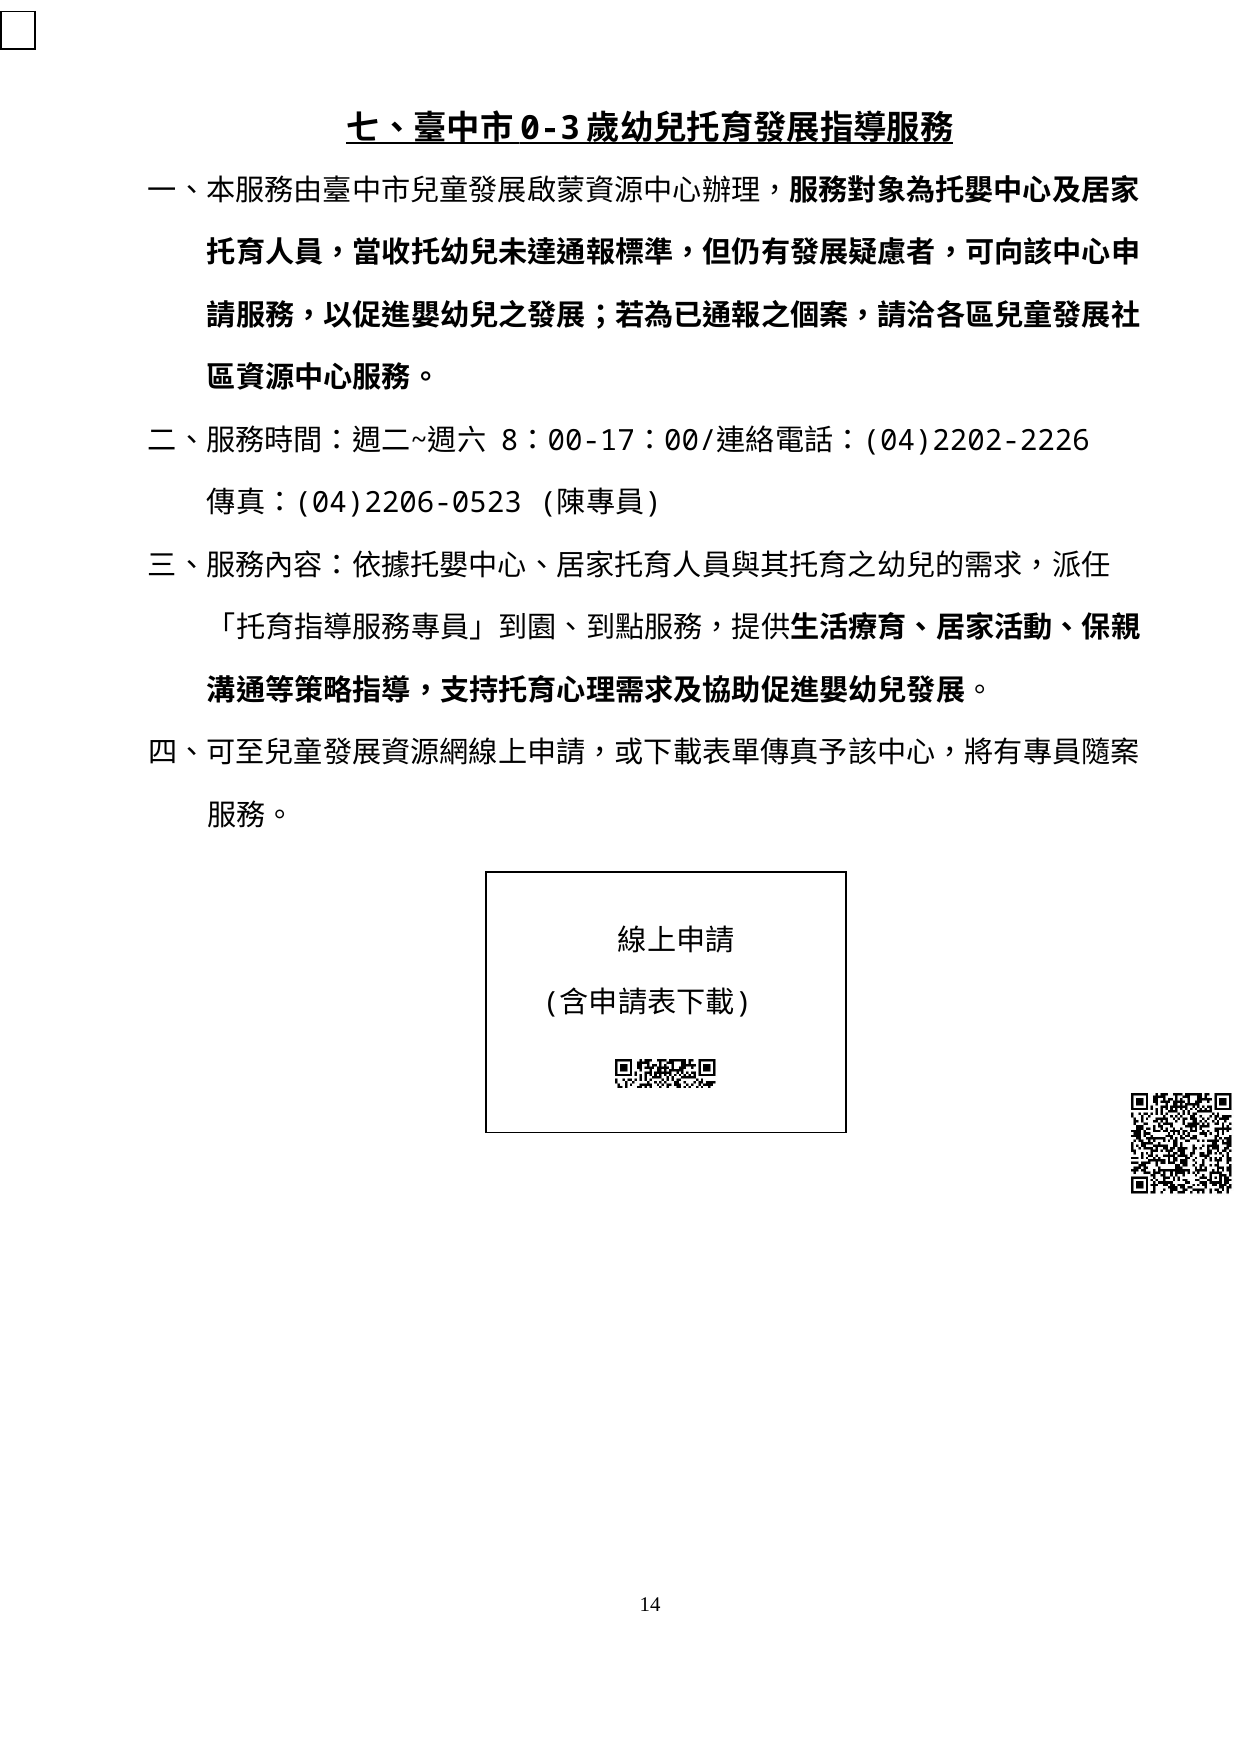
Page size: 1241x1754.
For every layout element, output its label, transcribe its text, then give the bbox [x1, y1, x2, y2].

text 四、可至兒童發展資源網線上申請，或下載表單傳真予該中心，將有專員隨案服務。 [148, 708, 1152, 833]
text [148, 896, 485, 958]
text [148, 958, 485, 1021]
text 一、本服務由臺中市兒童發展啟蒙資源中心辦理，服務對象為托嬰中心及居家托育人員，當收托幼兒未達通報標準，但仍有發展疑慮者，可向該中心申請服務，以促進嬰幼兒之發展；若為已通報之個案，請洽各區兒童發展社區資源中心服務。 [148, 146, 1152, 396]
text 傳真：(04)2206-0523 (陳專員) [148, 458, 1152, 521]
text (含申請表下載) [487, 958, 845, 1021]
text [847, 896, 1152, 958]
text 七、臺中市0-3歲幼兒托育發展指導服務 [148, 83, 1152, 146]
text [2, 12, 34, 48]
text 三、服務內容：依據托嬰中心、居家托育人員與其托育之幼兒的需求，派任「托育指導服務專員」到園、到點服務，提供生活療育、居家活動、保親溝通等策略指導，支持托育心理需求及協助促進嬰幼兒發展。 [148, 521, 1152, 708]
text [847, 958, 1152, 1021]
text 二、服務時間：週二~週六 8：00-17：00/連絡電話：(04)2202-2226 [148, 396, 1152, 458]
text 線上申請 [487, 896, 845, 958]
